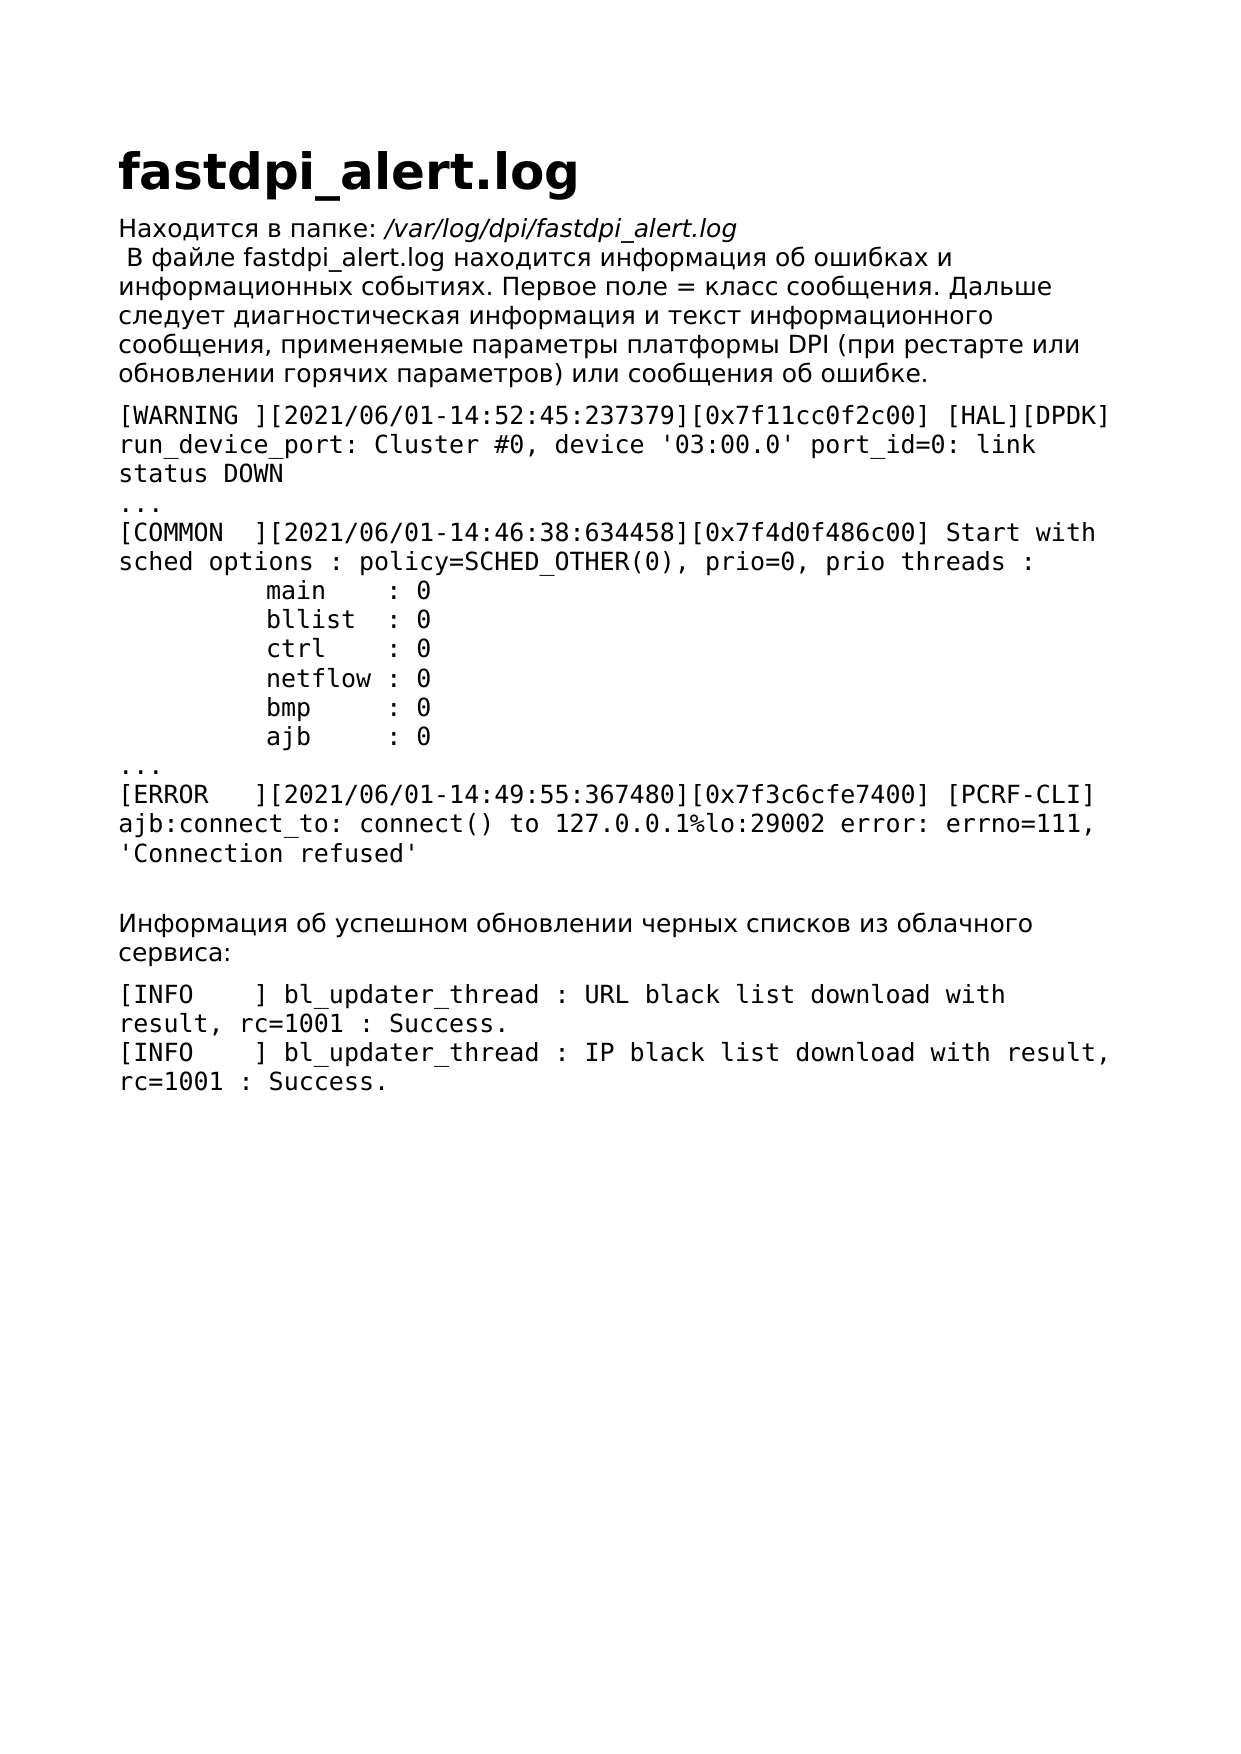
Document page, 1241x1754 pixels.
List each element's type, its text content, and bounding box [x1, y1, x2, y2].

text Информация об успешном обновлении черных списков из облачного сервиса: [118, 909, 1122, 967]
text [INFO ] bl_updater_thread : URL black list download with result, rc=1001 : Success. [INFO ] bl_updater_thread : IP black list download with result, rc=1001 : Success. [118, 980, 1122, 1096]
text [WARNING ][2021/06/01-14:52:45:237379][0x7f11cc0f2c00] [HAL][DPDK] run_device_port: Cluster #0, device '03:00.0' port_id=0: link status DOWN ... [COMMON ][2021/06/01-14:46:38:634458][0x7f4d0f486c00] Start with sched options : policy=SCHED_OTHER(0), prio=0, prio threads : main : 0 bllist : 0 ctrl : 0 netflow : 0 bmp : 0 ajb : 0 ... [ERROR ][2021/06/01-14:49:55:367480][0x7f3c6cfe7400] [PCRF-CLI] ajb:connect_to: connect() to 127.0.0.1%lo:29002 error: errno=111, 'Connection refused' [118, 401, 1122, 897]
subtitle fastdpi_alert.log [118, 143, 1122, 201]
text Находится в папке: /var/log/dpi/fastdpi_alert.log В файле fastdpi_alert.log находится информация об ошибках и информационных событиях. Первое поле = класс сообщения. Дальше следует диагностическая информация и текст информационного сообщения, применяемые параметры платформы DPI (при рестарте или обновлении горячих параметров) или сообщения об ошибке. [118, 214, 1122, 389]
